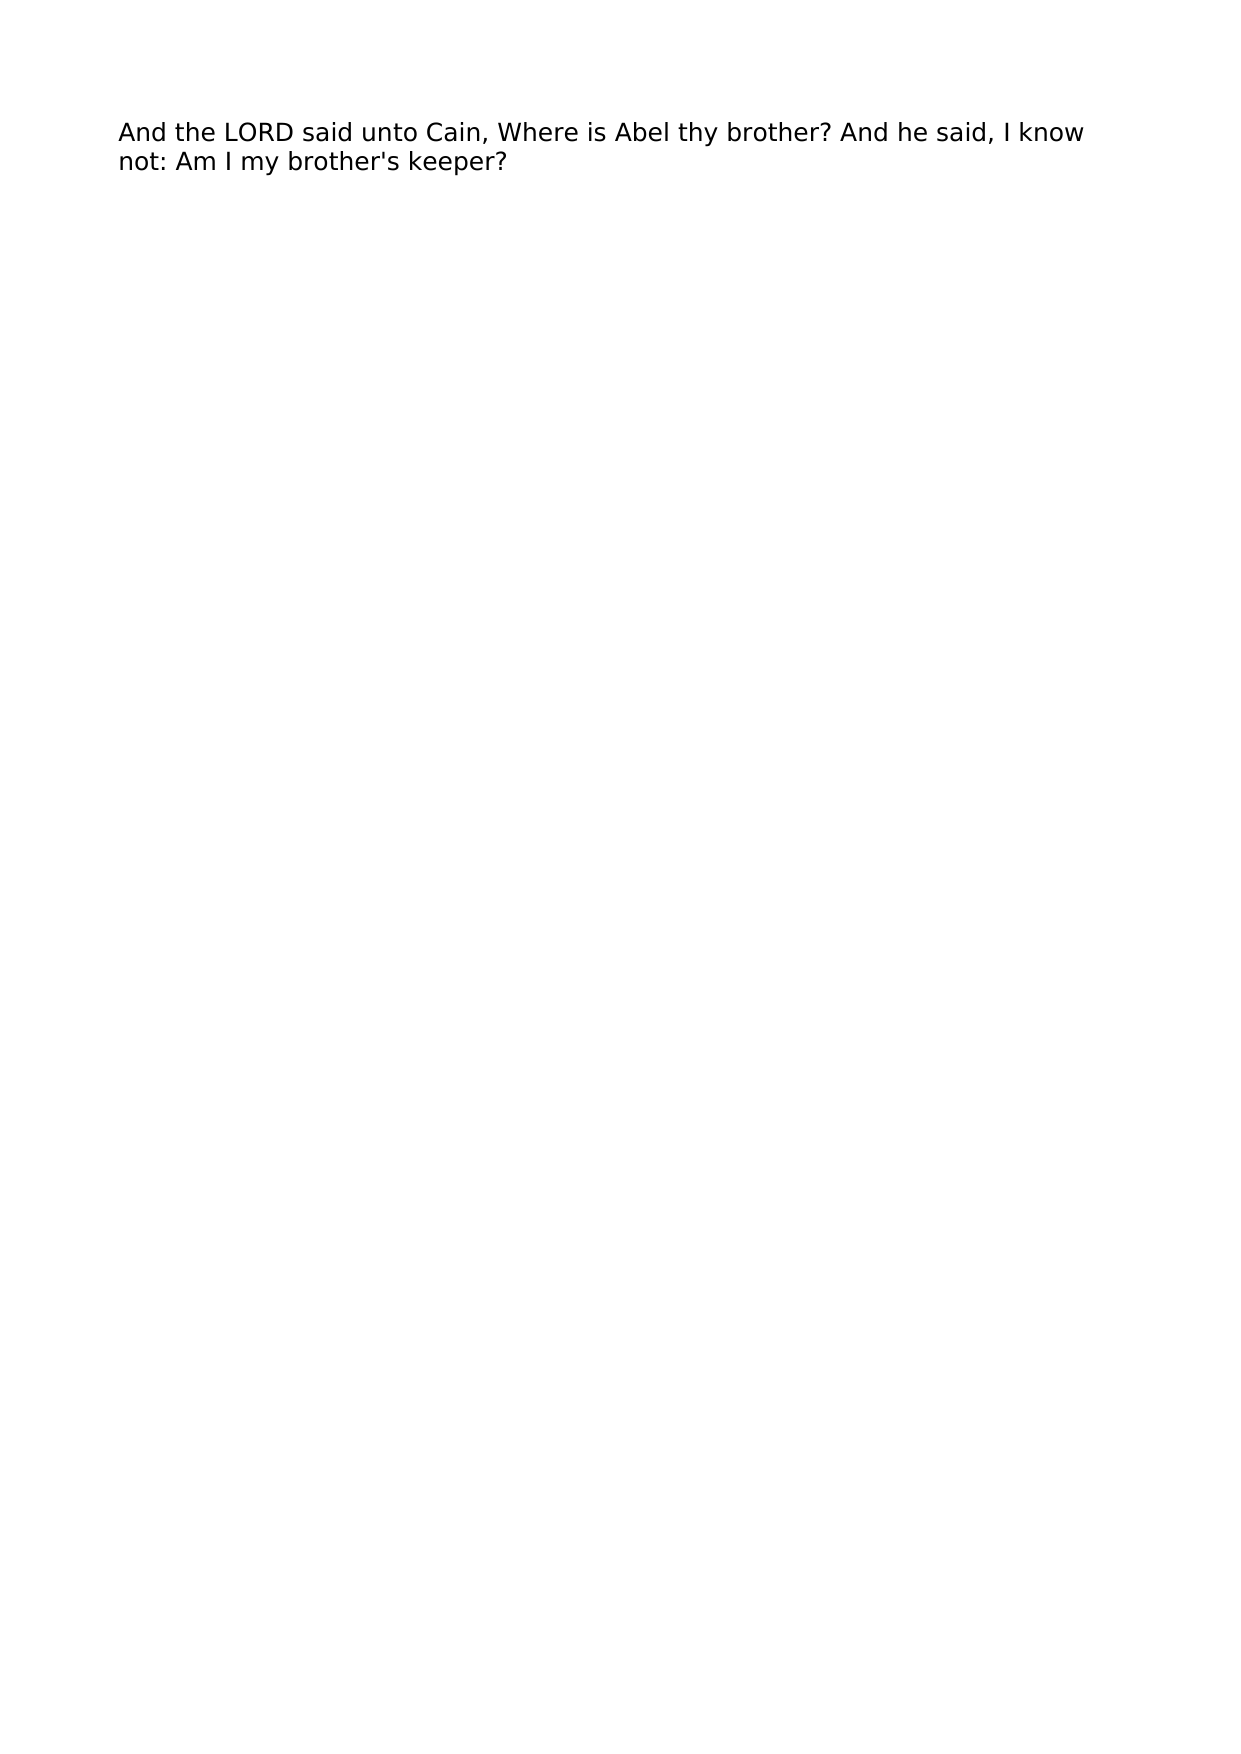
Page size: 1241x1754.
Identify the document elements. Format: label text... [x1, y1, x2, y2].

text And the LORD said unto Cain, Where is Abel thy brother? And he said, I know not: Am I my brother's keeper? [118, 118, 1122, 176]
